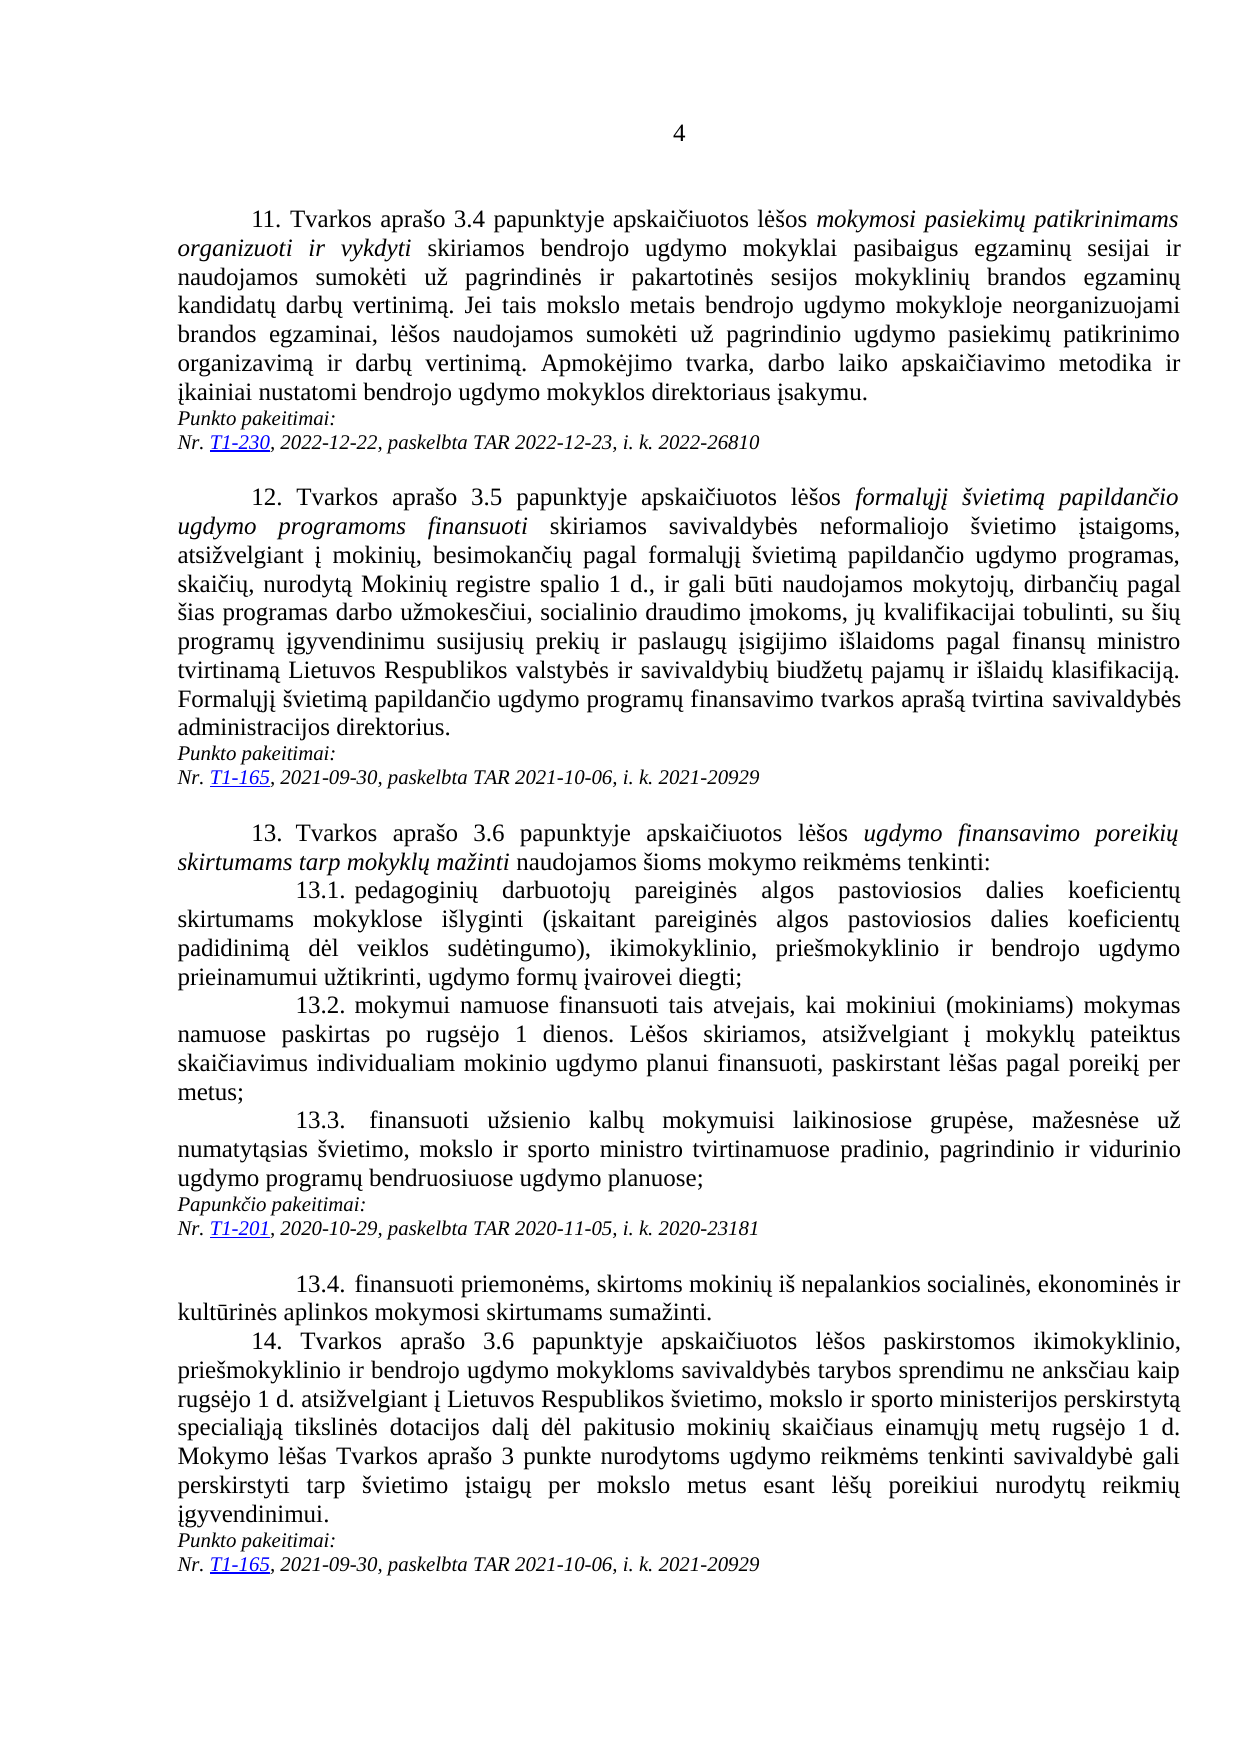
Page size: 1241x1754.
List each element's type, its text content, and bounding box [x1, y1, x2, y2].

text 13.1. pedagoginių darbuotojų pareiginės algos pastoviosios dalies koeficientų skirtumams mokyklose išlyginti (įskaitant pareiginės algos pastoviosios dalies koeficientų padidinimą dėl veiklos sudėtingumo), ikimokyklinio, priešmokyklinio ir bendrojo ugdymo prieinamumui užtikrinti, ugdymo formų įvairovei diegti; [177, 876, 1181, 991]
text 13.2. mokymui namuose finansuoti tais atvejais, kai mokiniui (mokiniams) mokymas namuose paskirtas po rugsėjo 1 dienos. Lėšos skiriamos, atsižvelgiant į mokyklų pateiktus skaičiavimus individualiam mokinio ugdymo planui finansuoti, paskirstant lėšas pagal poreikį per metus; [177, 991, 1181, 1106]
text 11. Tvarkos aprašo 3.4 papunktyje apskaičiuotos lėšos mokymosi pasiekimų patikrinimams organizuoti ir vykdyti skiriamos bendrojo ugdymo mokyklai pasibaigus egzaminų sesijai ir naudojamos sumokėti už pagrindinės ir pakartotinės sesijos mokyklinių brandos egzaminų kandidatų darbų vertinimą. Jei tais mokslo metais bendrojo ugdymo mokykloje neorganizuojami brandos egzaminai, lėšos naudojamos sumokėti už pagrindinio ugdymo pasiekimų patikrinimo organizavimą ir darbų vertinimą. Apmokėjimo tvarka, darbo laiko apskaičiavimo metodika ir įkainiai nustatomi bendrojo ugdymo mokyklos direktoriaus įsakymu. [177, 204, 1181, 406]
text Punkto pakeitimai: [177, 1527, 1181, 1552]
text Nr. T1-230, 2022-12-22, paskelbta TAR 2022-12-23, i. k. 2022-26810 [177, 430, 1181, 454]
text 13. Tvarkos aprašo 3.6 papunktyje apskaičiuotos lėšos ugdymo finansavimo poreikių skirtumams tarp mokyklų mažinti naudojamos šioms mokymo reikmėms tenkinti: [177, 818, 1181, 876]
text 13.3. finansuoti užsienio kalbų mokymuisi laikinosiose grupėse, mažesnėse už numatytąsias švietimo, mokslo ir sporto ministro tvirtinamuose pradinio, pagrindinio ir vidurinio ugdymo programų bendruosiuose ugdymo planuose; [177, 1106, 1181, 1192]
text Nr. T1-165, 2021-09-30, paskelbta TAR 2021-10-06, i. k. 2021-20929 [177, 765, 1181, 789]
text Punkto pakeitimai: [177, 406, 1181, 430]
text Papunkčio pakeitimai: [177, 1192, 1181, 1216]
text 14. Tvarkos aprašo 3.6 papunktyje apskaičiuotos lėšos paskirstomos ikimokyklinio, priešmokyklinio ir bendrojo ugdymo mokykloms savivaldybės tarybos sprendimu ne anksčiau kaip rugsėjo 1 d. atsižvelgiant į Lietuvos Respublikos švietimo, mokslo ir sporto ministerijos perskirstytą specialiąją tikslinės dotacijos dalį dėl pakitusio mokinių skaičiaus einamųjų metų rugsėjo 1 d. Mokymo lėšas Tvarkos aprašo 3 punkte nurodytoms ugdymo reikmėms tenkinti savivaldybė gali perskirstyti tarp švietimo įstaigų per mokslo metus esant lėšų poreikiui nurodytų reikmių įgyvendinimui. [177, 1326, 1181, 1527]
text 12. Tvarkos aprašo 3.5 papunktyje apskaičiuotos lėšos formalųjį švietimą papildančio ugdymo programoms finansuoti skiriamos savivaldybės neformaliojo švietimo įstaigoms, atsižvelgiant į mokinių, besimokančių pagal formalųjį švietimą papildančio ugdymo programas, skaičių, nurodytą Mokinių registre spalio 1 d., ir gali būti naudojamos mokytojų, dirbančių pagal šias programas darbo užmokesčiui, socialinio draudimo įmokoms, jų kvalifikacijai tobulinti, su šių programų įgyvendinimu susijusių prekių ir paslaugų įsigijimo išlaidoms pagal finansų ministro tvirtinamą Lietuvos Respublikos valstybės ir savivaldybių biudžetų pajamų ir išlaidų klasifikaciją. Formalųjį švietimą papildančio ugdymo programų finansavimo tvarkos aprašą tvirtina savivaldybės administracijos direktorius. [177, 482, 1181, 741]
text Punkto pakeitimai: [177, 741, 1181, 765]
text Nr. T1-201, 2020-10-29, paskelbta TAR 2020-11-05, i. k. 2020-23181 [177, 1216, 1181, 1240]
text Nr. T1-165, 2021-09-30, paskelbta TAR 2021-10-06, i. k. 2021-20929 [177, 1552, 1181, 1576]
text 13.4. finansuoti priemonėms, skirtoms mokinių iš nepalankios socialinės, ekonominės ir kultūrinės aplinkos mokymosi skirtumams sumažinti. [177, 1269, 1181, 1326]
